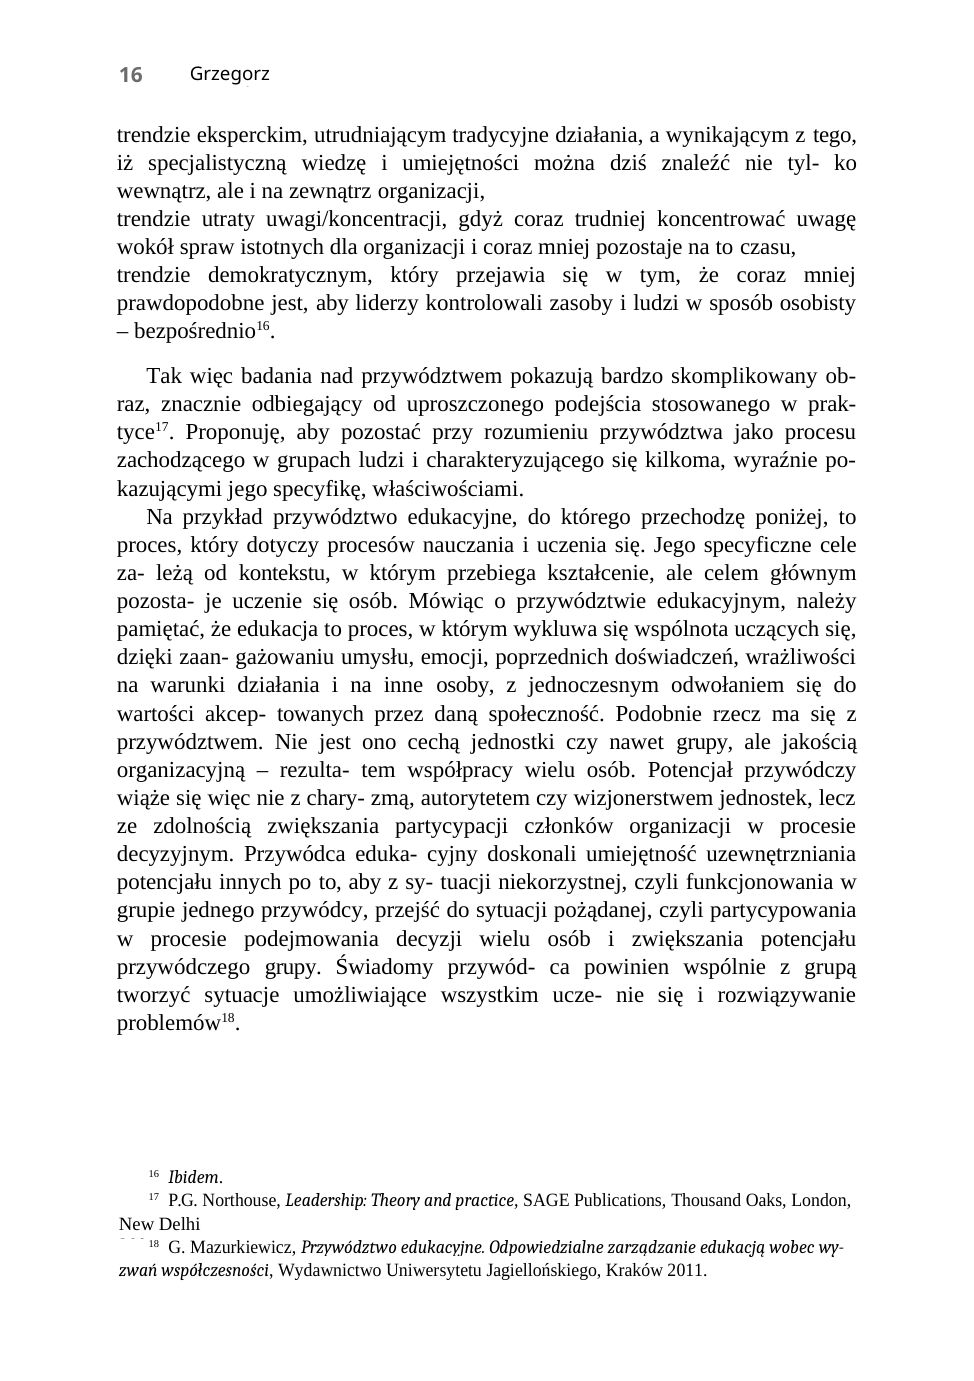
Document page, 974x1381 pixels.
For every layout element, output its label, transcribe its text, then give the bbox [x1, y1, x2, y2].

text G. Mazurkiewicz, Przywództwo edukacyjne. Odpowiedzialne zarządzanie edukacją wobec wy- [168, 1236, 859, 1258]
text Na przykład przywództwo edukacyjne, do którego przechodzę poniżej, to proces, który dotyczy procesów nauczania i uczenia się. Jego specyficzne cele za- leżą od kontekstu, w którym przebiega kształcenie, ale celem głównym pozosta- je uczenie się osób. Mówiąc o przywództwie edukacyjnym, należy pamiętać, że edukacja to proces, w którym wykluwa się wspólnota uczących się, dzięki zaan- gażowaniu umysłu, emocji, poprzednich doświadczeń, wrażliwości na warunki działania i na inne osoby, z jednoczesnym odwołaniem się do wartości akcep- towanych przez daną społeczność. Podobnie rzecz ma się z przywództwem. Nie jest ono cechą jednostki czy nawet grupy, ale jakością organizacyjną – rezulta- tem współpracy wielu osób. Potencjał przywódczy wiąże się więc nie z chary- zmą, autorytetem czy wizjonerstwem jednostek, lecz ze zdolnością zwiększania partycypacji członków organizacji w procesie decyzyjnym. Przywódca eduka- cyjny doskonali umiejętność uzewnętrzniania potencjału innych po to, aby z sy- tuacji niekorzystnej, czyli funkcjonowania w grupie jednego przywódcy, przejść do sytuacji pożądanej, czyli partycypowania w procesie podejmowania decyzji wielu osób i zwiększania potencjału przywódczego grupy. Świadomy przywód- ca powinien wspólnie z grupą tworzyć sytuacje umożliwiające wszystkim ucze- nie się i rozwiązywanie problemów18. [117, 503, 857, 1035]
list trendzie eksperckim, utrudniającym tradycyjne działania, a wynikającym z tego, iż specjalistyczną wiedzę i umiejętności można dziś znaleźć nie tyl- ko wewnątrz, ale i na zewnątrz organizacji, [117, 121, 857, 203]
text Grzegorz Mazurkiewicz [189, 64, 372, 87]
text 16 [148, 1167, 161, 1179]
text Tak więc badania nad przywództwem pokazują bardzo skomplikowany ob- raz, znacznie odbiegający od uproszczonego podejścia stosowanego w prak- tyce17. Proponuję, aby pozostać przy rozumieniu przywództwa jako procesu zachodzącego w grupach ludzi i charakteryzującego się kilkoma, wyraźnie po- kazującymi jego specyfikę, właściwościami. [117, 362, 857, 501]
text New Delhi 2007. [119, 1212, 246, 1239]
text zwań współczesności, Wydawnictwo Uniwersytetu Jagiellońskiego, Kraków 2011. [119, 1259, 720, 1281]
text 17 [148, 1191, 161, 1203]
text Ibidem. [168, 1166, 226, 1186]
list trendzie utraty uwagi/koncentracji, gdyż coraz trudniej koncentrować uwagę wokół spraw istotnych dla organizacji i coraz mniej pozostaje na to czasu, [117, 205, 857, 259]
text P.G. Northouse, Leadership: Theory and practice, SAGE Publications, Thousand Oaks, London, [168, 1189, 859, 1211]
text 16 [119, 64, 143, 87]
list trendzie demokratycznym, który przejawia się w tym, że coraz mniej prawdopodobne jest, aby liderzy kontrolowali zasoby i ludzi w sposób osobisty – bezpośrednio16. [117, 261, 857, 344]
text 18 [148, 1237, 161, 1249]
